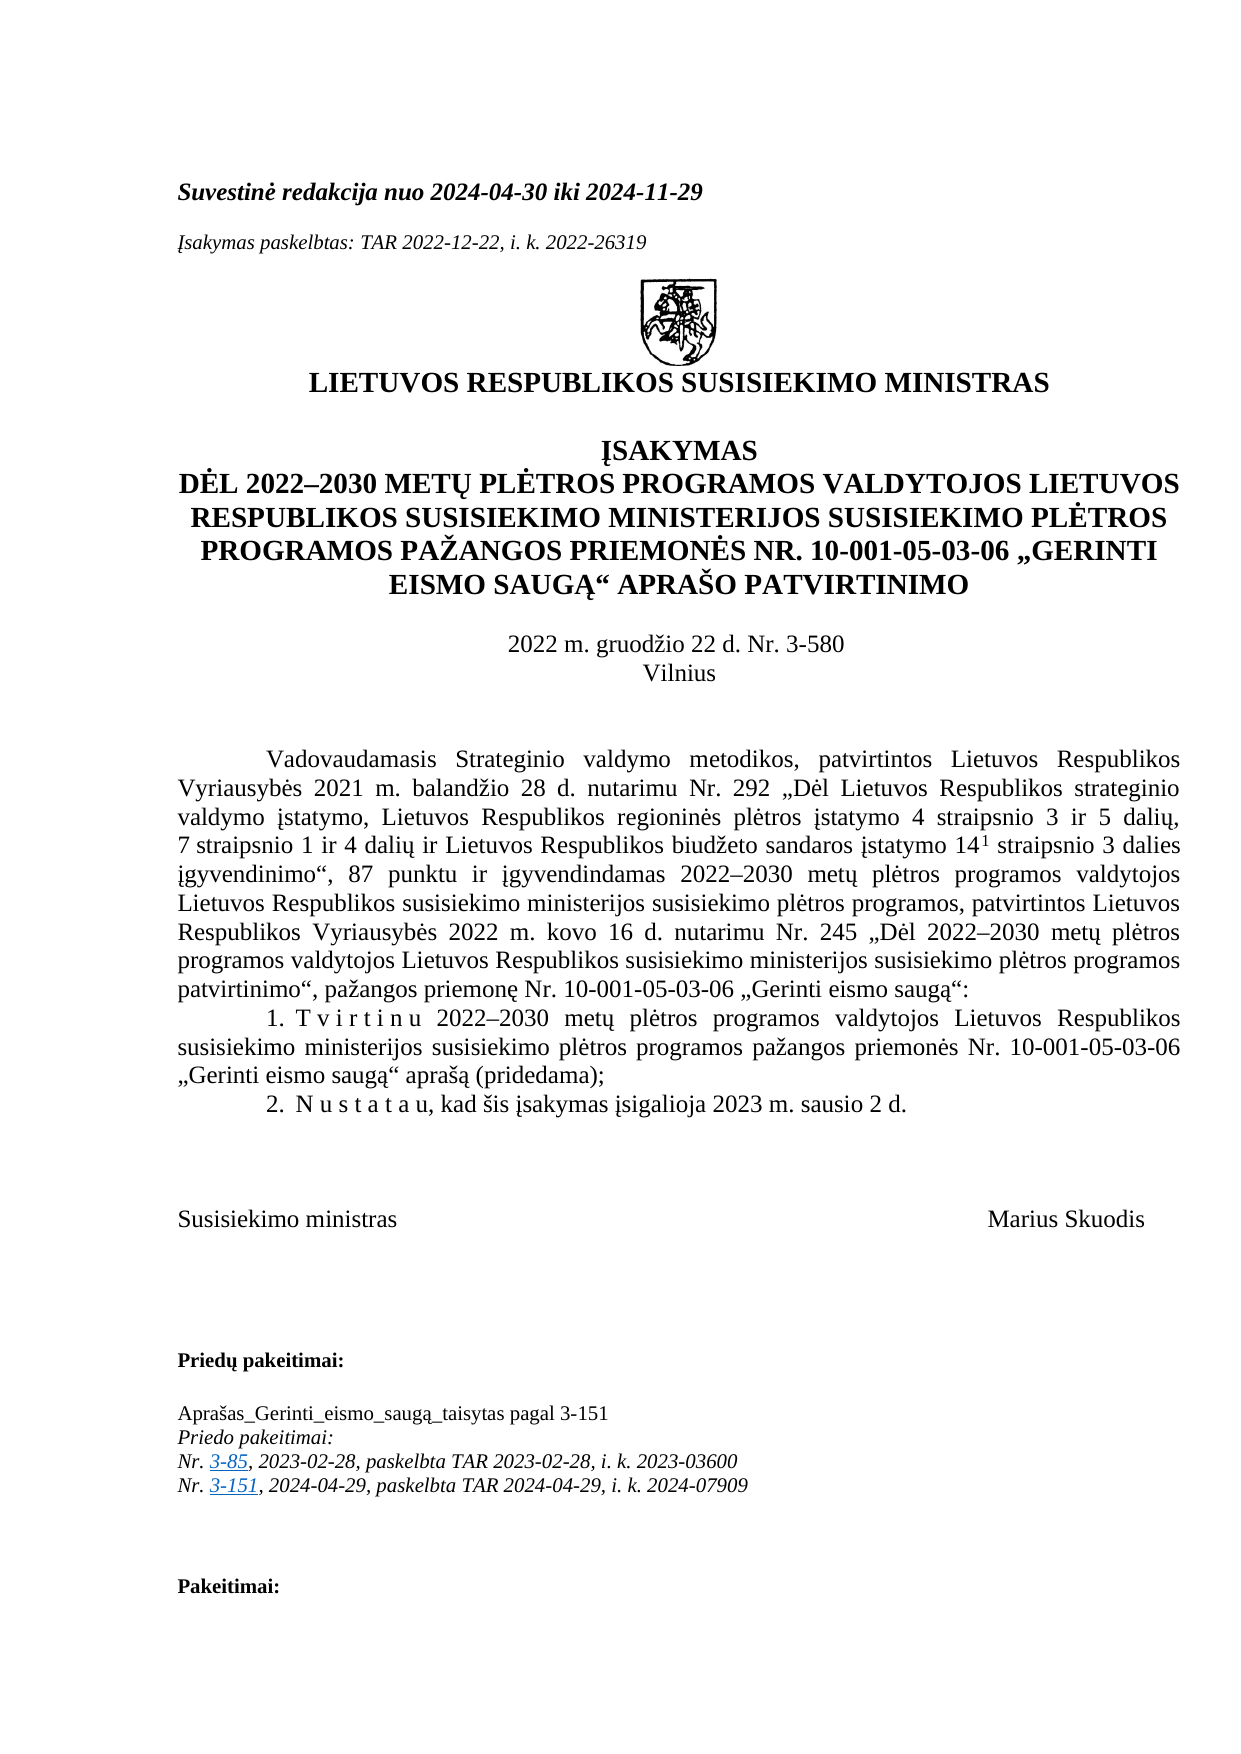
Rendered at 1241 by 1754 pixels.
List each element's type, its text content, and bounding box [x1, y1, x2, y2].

text Nr. 3-85, 2023-02-28, paskelbta TAR 2023-02-28, i. k. 2023-03600 [177, 1449, 1181, 1473]
text Vadovaudamasis Strateginio valdymo metodikos, patvirtintos Lietuvos Respublikos Vyriausybės 2021 m. balandžio 28 d. nutarimu Nr. 292 „Dėl Lietuvos Respublikos strateginio valdymo įstatymo, Lietuvos Respublikos regioninės plėtros įstatymo 4 straipsnio 3 ir 5 dalių, 7 straipsnio 1 ir 4 dalių ir Lietuvos Respublikos biudžeto sandaros įstatymo 141 straipsnio 3 dalies įgyvendinimo“, 87 punktu ir įgyvendindamas 2022–2030 metų plėtros programos valdytojos Lietuvos Respublikos susisiekimo ministerijos susisiekimo plėtros programos, patvirtintos Lietuvos Respublikos Vyriausybės 2022 m. kovo 16 d. nutarimu Nr. 245 „Dėl 2022–2030 metų plėtros programos valdytojos Lietuvos Respublikos susisiekimo ministerijos susisiekimo plėtros programos patvirtinimo“, pažangos priemonę Nr. 10-001-05-03-06 „Gerinti eismo saugą“: [177, 744, 1181, 1003]
text 2022 m. gruodžio 22 d. Nr. 3-580 [177, 629, 1181, 658]
text Įsakymas paskelbtas: TAR 2022-12-22, i. k. 2022-26319 [177, 230, 1181, 254]
text Pakeitimai: [177, 1574, 1181, 1598]
text LIETUVOS RESPUBLIKOS SUSISIEKIMO MINISTRAS [177, 366, 1181, 399]
text Priedo pakeitimai: [177, 1425, 1181, 1449]
text 1. T v i r t i n u 2022–2030 metų plėtros programos valdytojos Lietuvos Respublikos susisiekimo ministerijos susisiekimo plėtros programos pažangos priemonės Nr. 10-001-05-03-06 „Gerinti eismo saugą“ aprašą (pridedama); [177, 1003, 1181, 1089]
text Nr. 3-151, 2024-04-29, paskelbta TAR 2024-04-29, i. k. 2024-07909 [177, 1473, 1181, 1497]
text Priedų pakeitimai: [177, 1348, 1181, 1372]
text Suvestinė redakcija nuo 2024-04-30 iki 2024-11-29 [177, 177, 1181, 206]
text 2. N u s t a t a u, kad šis įsakymas įsigalioja 2023 m. sausio 2 d. [177, 1089, 1181, 1118]
text ĮSAKYMAS [177, 433, 1181, 466]
text Susisiekimo ministras Marius Skuodis [177, 1204, 1181, 1233]
text DĖL 2022–2030 METŲ PLĖTROS PROGRAMOS VALDYTOJOS LIETUVOS RESPUBLIKOS SUSISIEKIMO MINISTERIJOS SUSISIEKIMO PLĖTROS PROGRAMOS PAŽANGOS PRIEMONĖS NR. 10-001-05-03-06 „GERINTI EISMO SAUGĄ“ APRAŠO PATVIRTINIMO [177, 466, 1181, 600]
text Vilnius [177, 658, 1181, 687]
text Aprašas_Gerinti_eismo_saugą_taisytas pagal 3-151 [177, 1401, 1181, 1425]
